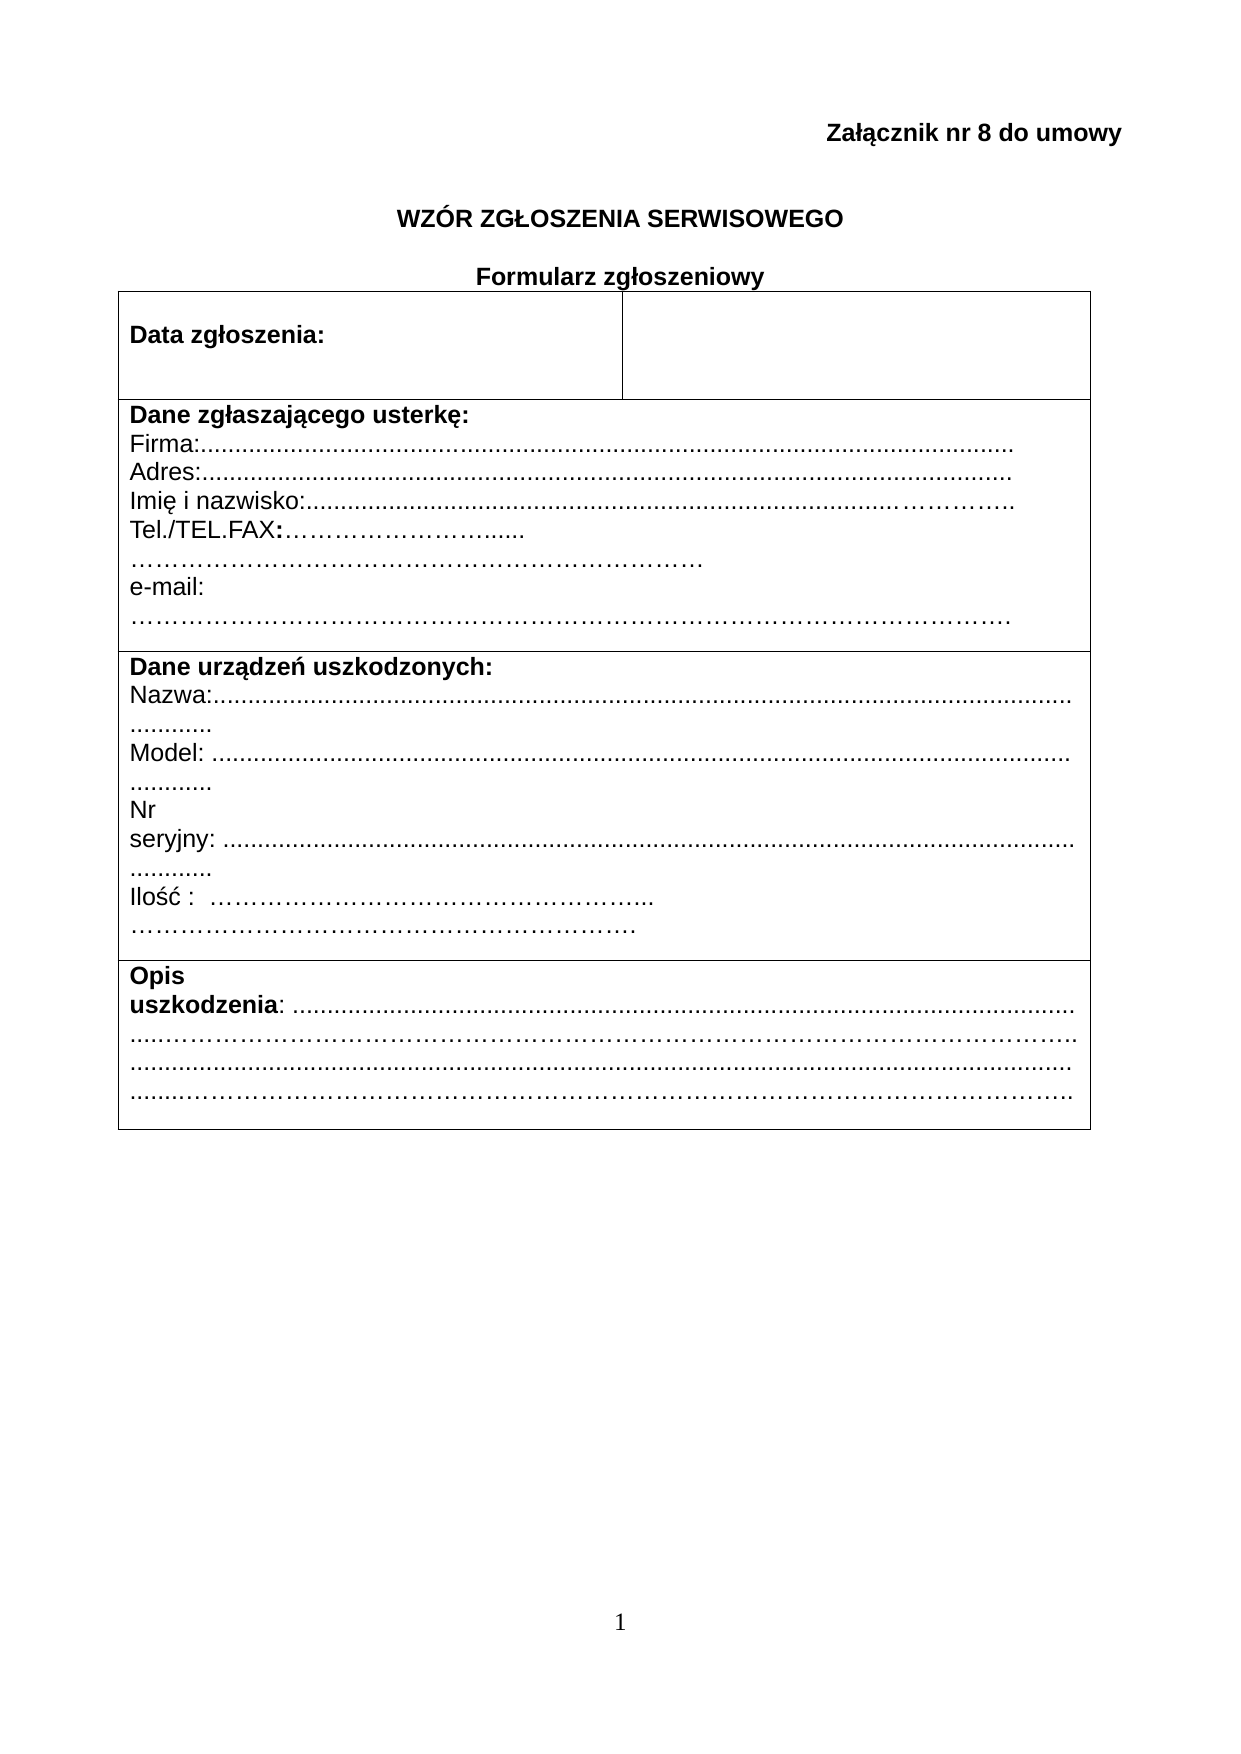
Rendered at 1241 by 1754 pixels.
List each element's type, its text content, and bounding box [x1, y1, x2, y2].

table_cell Opis uszkodzenia: ......................................................................................................................……………………………………………………………………………………………….. ................................................................................................................................................…………………………………………………………………………………………….. [119, 961, 1090, 1129]
table_header Data zgłoszenia: [119, 292, 622, 399]
table_cell Dane zgłaszającego usterkę: Firma: ................................................................................ Adres: Imię i nazwisko: ………….. Tel./TEL.FAX:……………………......…………………………………………………………… e-mail: ……………………………………………………………………………………………. [119, 400, 1090, 651]
table_header [623, 292, 1090, 399]
table_cell Dane urządzeń uszkodzonych: Nazwa:........................................................................................................................................ Model: ........................................................................................................................................ Nr seryjny: ....................................................................................................................................... Ilość : ……………………………………………...……………………………………………………. [119, 652, 1090, 960]
text WZÓR ZGŁOSZENIA SERWISOWEGO [118, 204, 1122, 233]
text Formularz zgłoszeniowy [118, 262, 1122, 291]
text Załącznik nr 8 do umowy [148, 118, 1122, 147]
